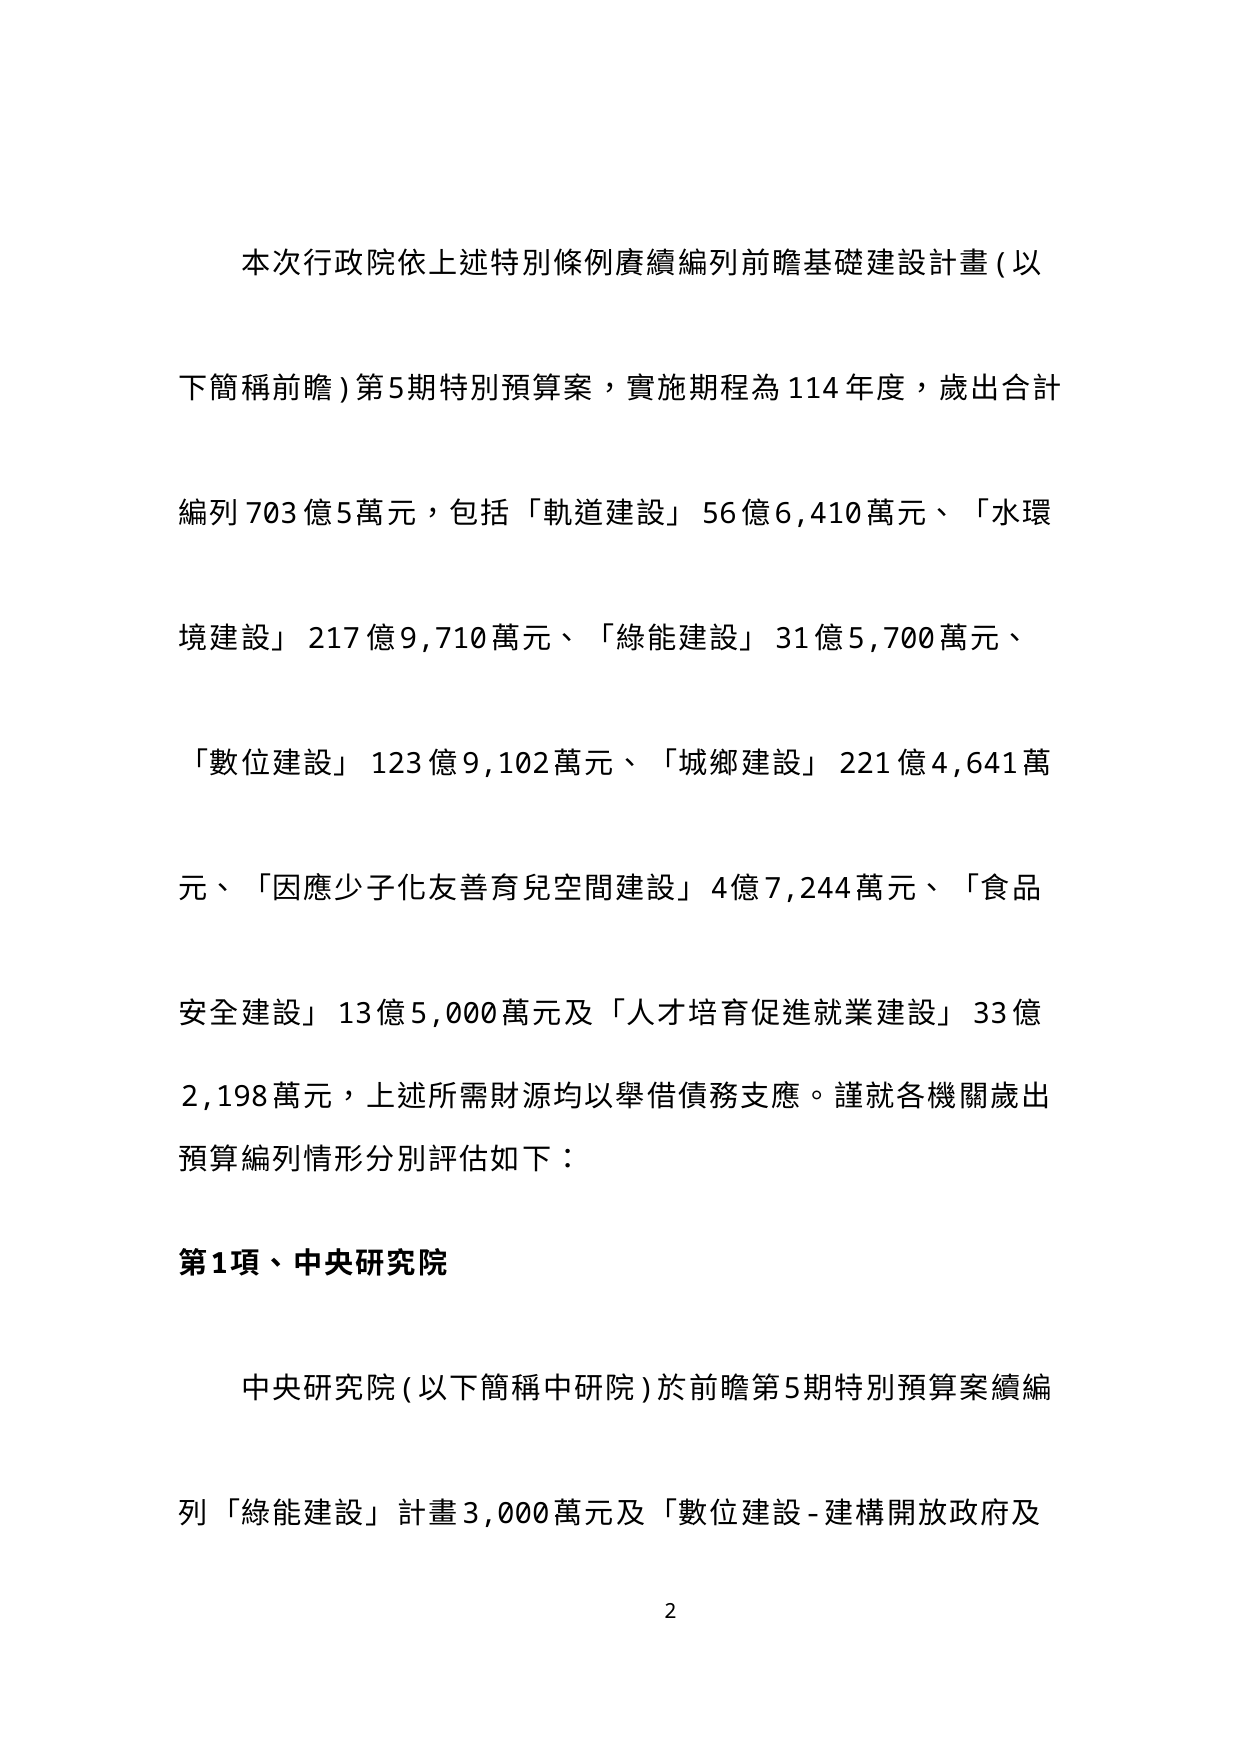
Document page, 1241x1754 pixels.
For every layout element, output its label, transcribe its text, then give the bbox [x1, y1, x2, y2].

text 中央研究院(以下簡稱中研院)於前瞻第5期特別預算案續編列「綠能建設」計畫3,000萬元及「數位建設-建構開放政府及 [177, 1302, 1063, 1552]
text 本次行政院依上述特別條例賡續編列前瞻基礎建設計畫(以下簡稱前瞻)第5期特別預算案，實施期程為114年度，歲出合計編列703億5萬元，包括「軌道建設」56億6,410萬元、「水環境建設」217億9,710萬元、「綠能建設」31億5,700萬元、「數位建設」123億9,102萬元、「城鄉建設」221億4,641萬元、「因應少子化友善育兒空間建設」4億7,244萬元、「食品安全建設」13億5,000萬元及「人才培育促進就業建設」33億2,198萬元，上述所需財源均以舉借債務支應。謹就各機關歲出預算編列情形分別評估如下： [177, 177, 1063, 1177]
text 第1項、中央研究院 [177, 1177, 1063, 1302]
